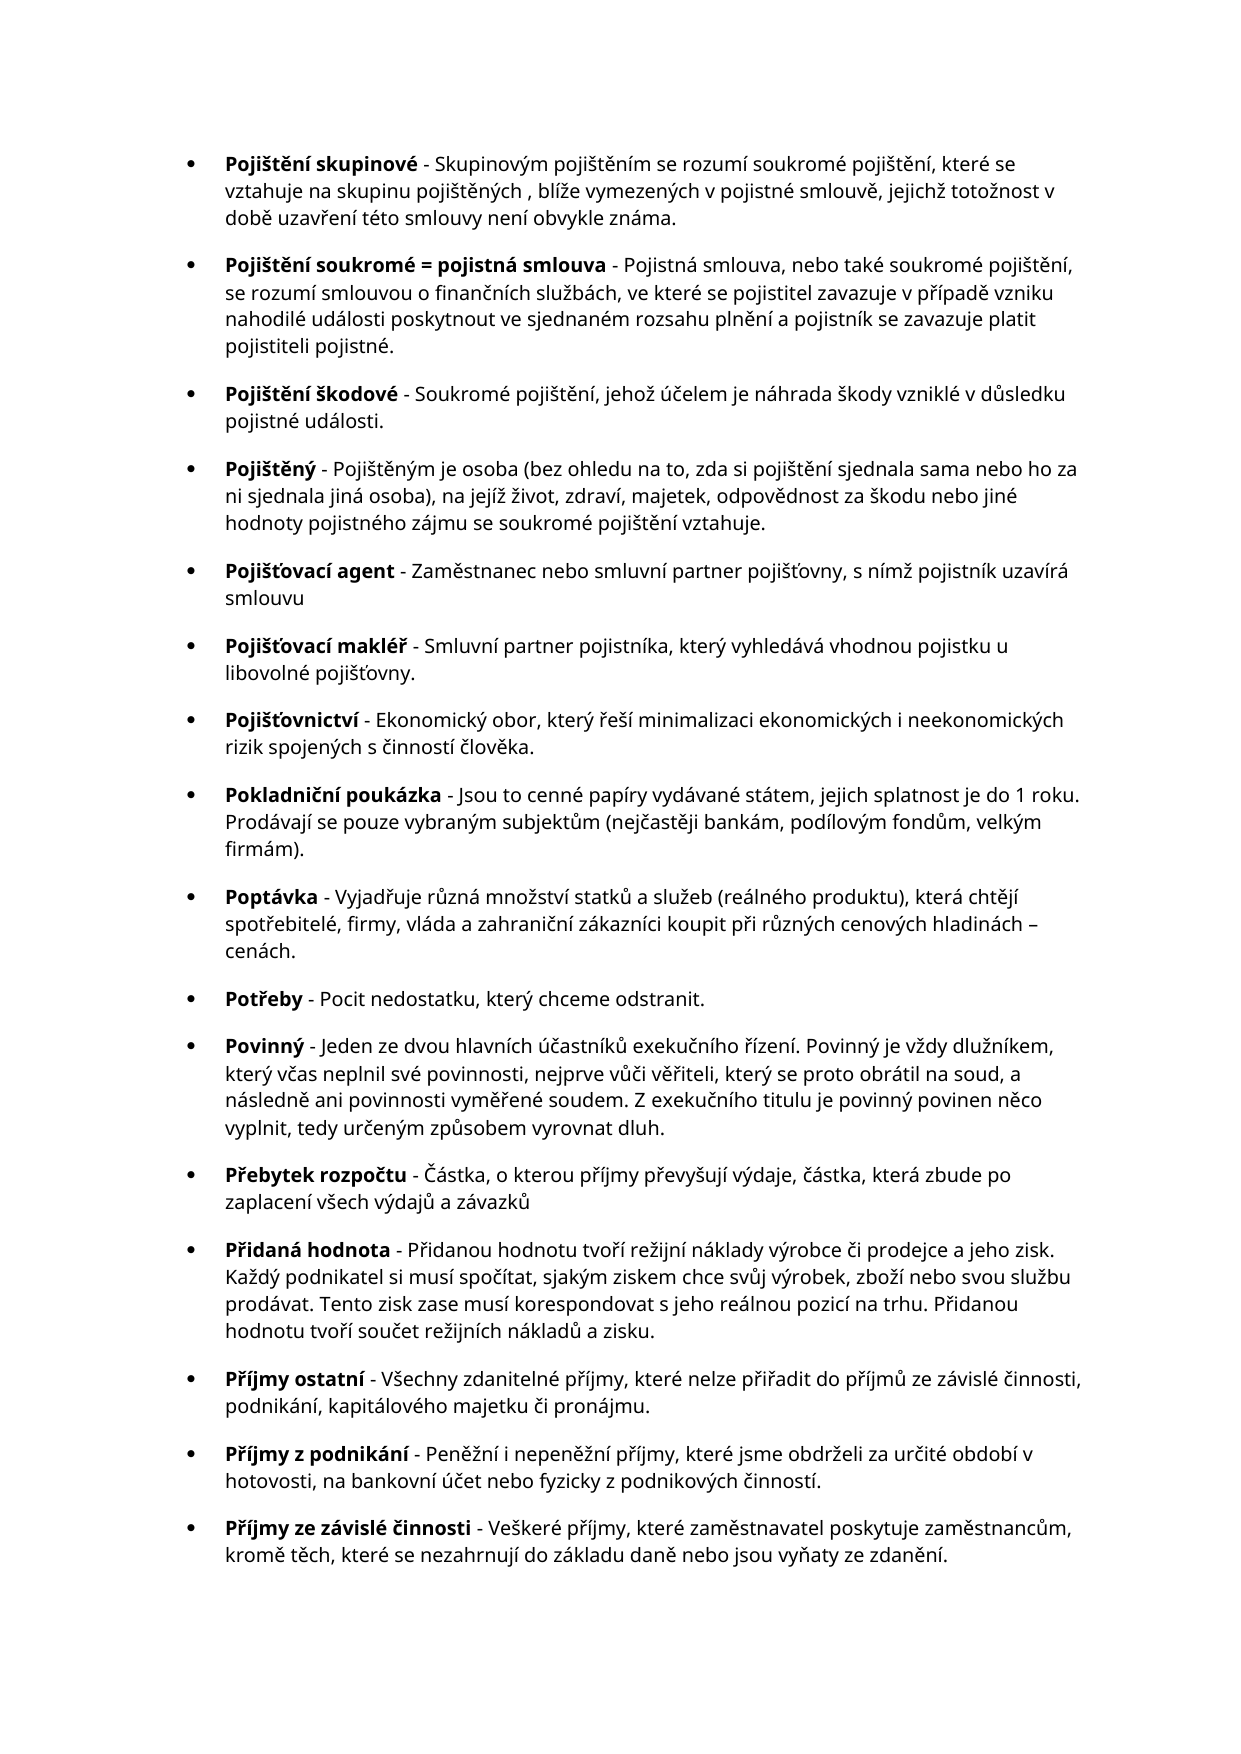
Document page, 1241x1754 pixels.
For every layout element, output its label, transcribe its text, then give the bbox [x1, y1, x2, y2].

list Pojištěný - Pojištěným je osoba (bez ohledu na to, zda si pojištění sjednala sama nebo ho za ni sjednala jiná osoba), na jejíž život, zdraví, majetek, odpovědnost za škodu nebo jiné hodnoty pojistného zájmu se soukromé pojištění vztahuje. [187, 455, 1090, 536]
list Pojištění soukromé = pojistná smlouva - Pojistná smlouva, nebo také soukromé pojištění, se rozumí smlouvou o finančních službách, ve které se pojistitel zavazuje v případě vzniku nahodilé události poskytnout ve sjednaném rozsahu plnění a pojistník se zavazuje platit pojistiteli pojistné. [187, 252, 1090, 360]
list Příjmy z podnikání - Peněžní i nepeněžní příjmy, které jsme obdrželi za určité období v hotovosti, na bankovní účet nebo fyzicky z podnikových činností. [187, 1440, 1090, 1494]
list Pokladniční poukázka - Jsou to cenné papíry vydávané státem, jejich splatnost je do 1 roku. Prodávají se pouze vybraným subjektům (nejčastěji bankám, podílovým fondům, velkým firmám). [187, 781, 1090, 862]
list Pojišťovací makléř - Smluvní partner pojistníka, který vyhledává vhodnou pojistku u libovolné pojišťovny. [187, 632, 1090, 686]
list Přebytek rozpočtu - Částka, o kterou příjmy převyšují výdaje, částka, která zbude po zaplacení všech výdajů a závazků [187, 1162, 1090, 1216]
list Příjmy ze závislé činnosti - Veškeré příjmy, které zaměstnavatel poskytuje zaměstnancům, kromě těch, které se nezahrnují do základu daně nebo jsou vyňaty ze zdanění. [187, 1515, 1090, 1569]
list Přidaná hodnota - Přidanou hodnotu tvoří režijní náklady výrobce či prodejce a jeho zisk. Každý podnikatel si musí spočítat, sjakým ziskem chce svůj výrobek, zboží nebo svou službu prodávat. Tento zisk zase musí korespondovat s jeho reálnou pozicí na trhu. Přidanou hodnotu tvoří součet režijních nákladů a zisku. [187, 1236, 1090, 1344]
list Povinný - Jeden ze dvou hlavních účastníků exekučního řízení. Povinný je vždy dlužníkem, který včas neplnil své povinnosti, nejprve vůči věřiteli, který se proto obrátil na soud, a následně ani povinnosti vyměřené soudem. Z exekučního titulu je povinný povinen něco vyplnit, tedy určeným způsobem vyrovnat dluh. [187, 1033, 1090, 1141]
list Pojištění skupinové - Skupinovým pojištěním se rozumí soukromé pojištění, které se vztahuje na skupinu pojištěných , blíže vymezených v pojistné smlouvě, jejichž totožnost v době uzavření této smlouvy není obvykle známa. [187, 150, 1090, 231]
list Potřeby - Pocit nedostatku, který chceme odstranit. [187, 985, 1090, 1012]
list Poptávka - Vyjadřuje různá množství statků a služeb (reálného produktu), která chtějí spotřebitelé, firmy, vláda a zahraniční zákazníci koupit při různých cenových hladinách – cenách. [187, 883, 1090, 964]
list Příjmy ostatní - Všechny zdanitelné příjmy, které nelze přiřadit do příjmů ze závislé činnosti, podnikání, kapitálového majetku či pronájmu. [187, 1365, 1090, 1419]
list Pojišťovací agent - Zaměstnanec nebo smluvní partner pojišťovny, s nímž pojistník uzavírá smlouvu [187, 557, 1090, 611]
list Pojištění škodové - Soukromé pojištění, jehož účelem je náhrada škody vzniklé v důsledku pojistné události. [187, 381, 1090, 434]
list Pojišťovnictví - Ekonomický obor, který řeší minimalizaci ekonomických i neekonomických rizik spojených s činností člověka. [187, 707, 1090, 761]
